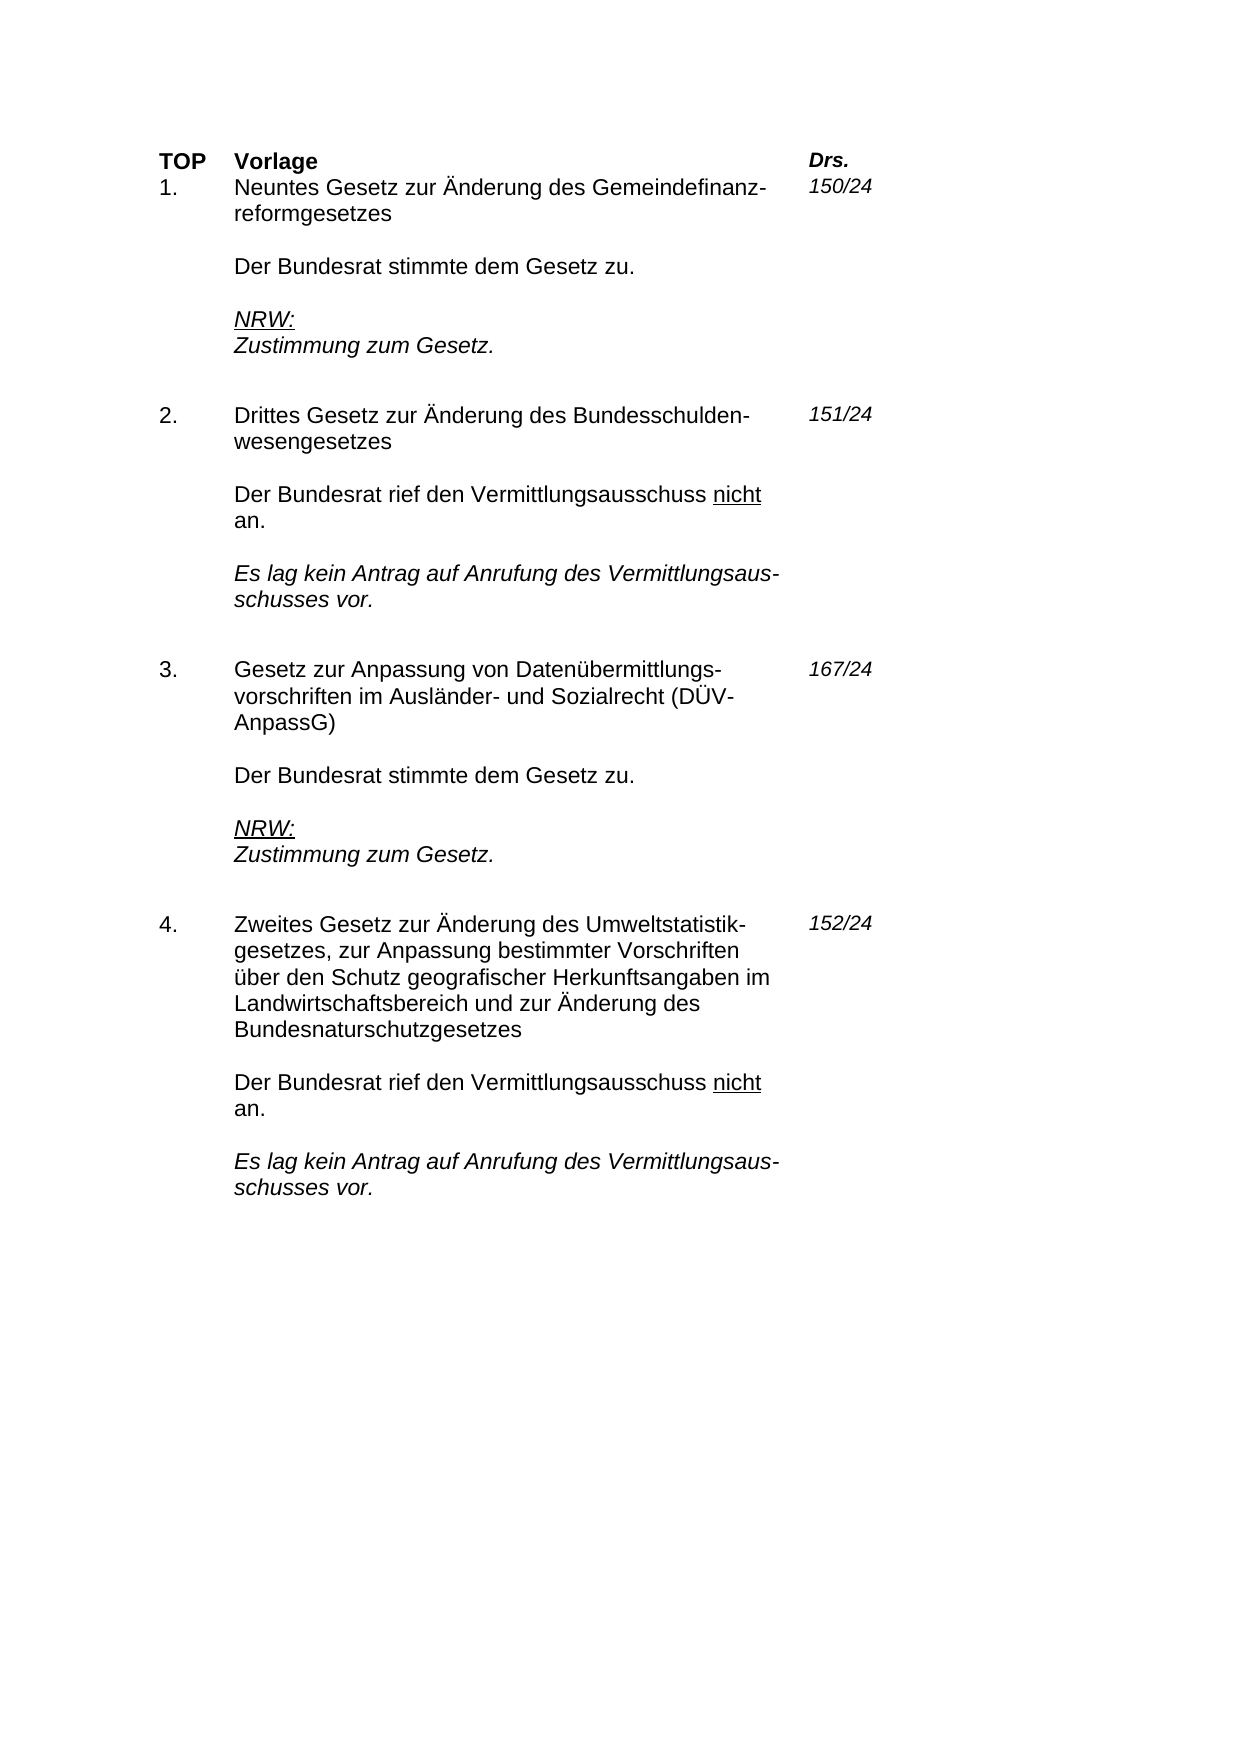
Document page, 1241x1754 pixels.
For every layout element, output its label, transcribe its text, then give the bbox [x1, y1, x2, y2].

table_cell Gesetz zur Anpassung von Datenübermittlungs­vorschriften im Ausländer- und Sozialrecht (DÜV-AnpassG) Der Bundesrat stimmte dem Gesetz zu. NRW: Zustimmung zum Gesetz. [223, 656, 797, 911]
table_header Vorlage [223, 148, 797, 174]
table_cell 150/24 [798, 174, 945, 402]
table_cell Drittes Gesetz zur Änderung des Bundesschulden­wesengesetzes Der Bundesrat rief den Vermittlungsausschuss nicht an. Es lag kein Antrag auf Anrufung des Vermittlungsaus­schusses vor. [223, 402, 797, 656]
table_cell 152/24 [798, 911, 945, 1244]
table_cell 4. [148, 911, 223, 1244]
table_cell Zweites Gesetz zur Änderung des Umweltstatistik­gesetzes, zur Anpassung bestimmter Vorschriften über den Schutz geografischer Herkunftsangaben im Landwirtschaftsbereich und zur Änderung des Bundesnaturschutzgesetzes Der Bundesrat rief den Vermittlungsausschuss nicht an. Es lag kein Antrag auf Anrufung des Vermittlungsaus­schusses vor. [223, 911, 797, 1244]
table_header TOP [148, 148, 223, 174]
table_header Drs. [798, 148, 945, 174]
table_cell 2. [148, 402, 223, 656]
table_cell 1. [148, 174, 223, 402]
table_cell 151/24 [798, 402, 945, 656]
table_cell Neuntes Gesetz zur Änderung des Gemeindefinanz­reformgesetzes Der Bundesrat stimmte dem Gesetz zu. NRW: Zustimmung zum Gesetz. [223, 174, 797, 402]
table_cell 3. [148, 656, 223, 911]
table_cell 167/24 [798, 656, 945, 911]
